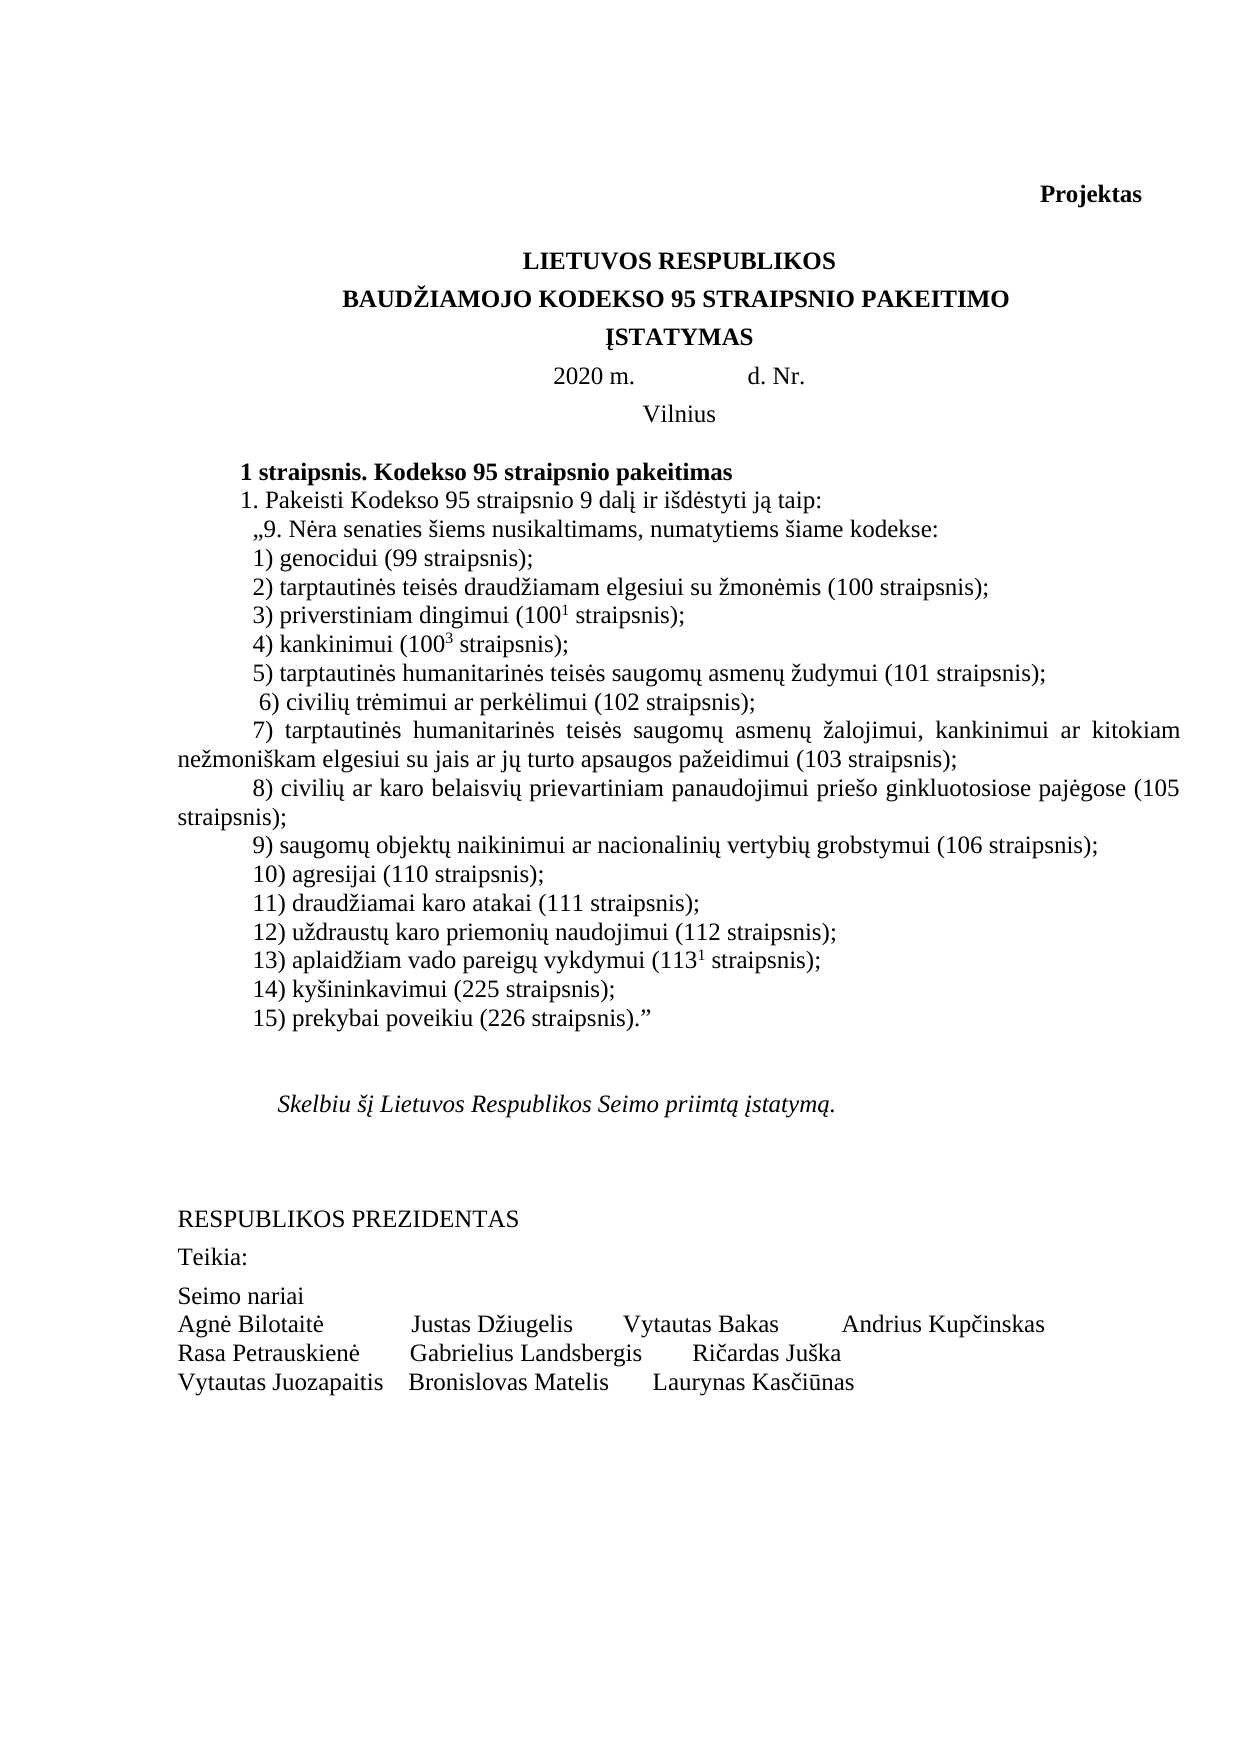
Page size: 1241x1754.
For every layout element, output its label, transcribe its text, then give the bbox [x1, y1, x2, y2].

text Rasa Petrauskienė Gabrielius Landsbergis Ričardas Juška [177, 1338, 1181, 1367]
text „9. Nėra senaties šiems nusikaltimams, numatytiems šiame kodekse: [177, 514, 1181, 543]
text Agnė Bilotaitė Justas Džiugelis Vytautas Bakas Andrius Kupčinskas [177, 1309, 1181, 1338]
text 6) civilių trėmimui ar perkėlimui (102 straipsnis); [177, 687, 1181, 715]
text Vilnius [177, 399, 1181, 428]
text 13) aplaidžiam vado pareigų vykdymui (1131 straipsnis); [177, 945, 1181, 974]
text 10) agresijai (110 straipsnis); [177, 859, 1181, 888]
text Skelbiu šį Lietuvos Respublikos Seimo priimtą įstatymą. [177, 1089, 1181, 1118]
text LIETUVOS RESPUBLIKOS [177, 246, 1181, 274]
text 2020 m. d. Nr. [177, 361, 1181, 389]
text Projektas [902, 179, 1174, 207]
text 1. Pakeisti Kodekso 95 straipsnio 9 dalį ir išdėstyti ją taip: [177, 485, 1181, 514]
text Seimo nariai [177, 1281, 1181, 1309]
text 15) prekybai poveikiu (226 straipsnis).” [177, 1003, 1181, 1032]
text 9) saugomų objektų naikinimui ar nacionalinių vertybių grobstymui (106 straipsnis); [177, 830, 1181, 859]
text 1) genocidui (99 straipsnis); [177, 543, 1181, 572]
text 11) draudžiamai karo atakai (111 straipsnis); [177, 888, 1181, 917]
text 1 straipsnis. Kodekso 95 straipsnio pakeitimas [177, 457, 1181, 485]
text Vytautas Juozapaitis Bronislovas Matelis Laurynas Kasčiūnas [177, 1367, 1181, 1396]
text RESPUBLIKOS PREZIDENTAS [177, 1204, 1181, 1233]
text 12) uždraustų karo priemonių naudojimui (112 straipsnis); [177, 917, 1181, 945]
text 4) kankinimui (1003 straipsnis); [177, 629, 1181, 658]
text 2) tarptautinės teisės draudžiamam elgesiui su žmonėmis (100 straipsnis); [177, 572, 1181, 600]
text 7) tarptautinės humanitarinės teisės saugomų asmenų žalojimui, kankinimui ar kitokiam nežmoniškam elgesiui su jais ar jų turto apsaugos pažeidimui (103 straipsnis); [177, 715, 1181, 773]
text 14) kyšininkavimui (225 straipsnis); [177, 974, 1181, 1003]
text BAUDŽIAMOJO KODEKSO 95 STRAIPSNIO PAKEITIMO [177, 284, 1181, 313]
text ĮSTATYMAS [177, 322, 1181, 351]
text 3) priverstiniam dingimui (1001 straipsnis); [177, 600, 1181, 629]
text 8) civilių ar karo belaisvių prievartiniam panaudojimui priešo ginkluotosiose pajėgose (105 straipsnis); [177, 773, 1181, 830]
text 5) tarptautinės humanitarinės teisės saugomų asmenų žudymui (101 straipsnis); [177, 658, 1181, 687]
text Teikia: [177, 1242, 1181, 1271]
